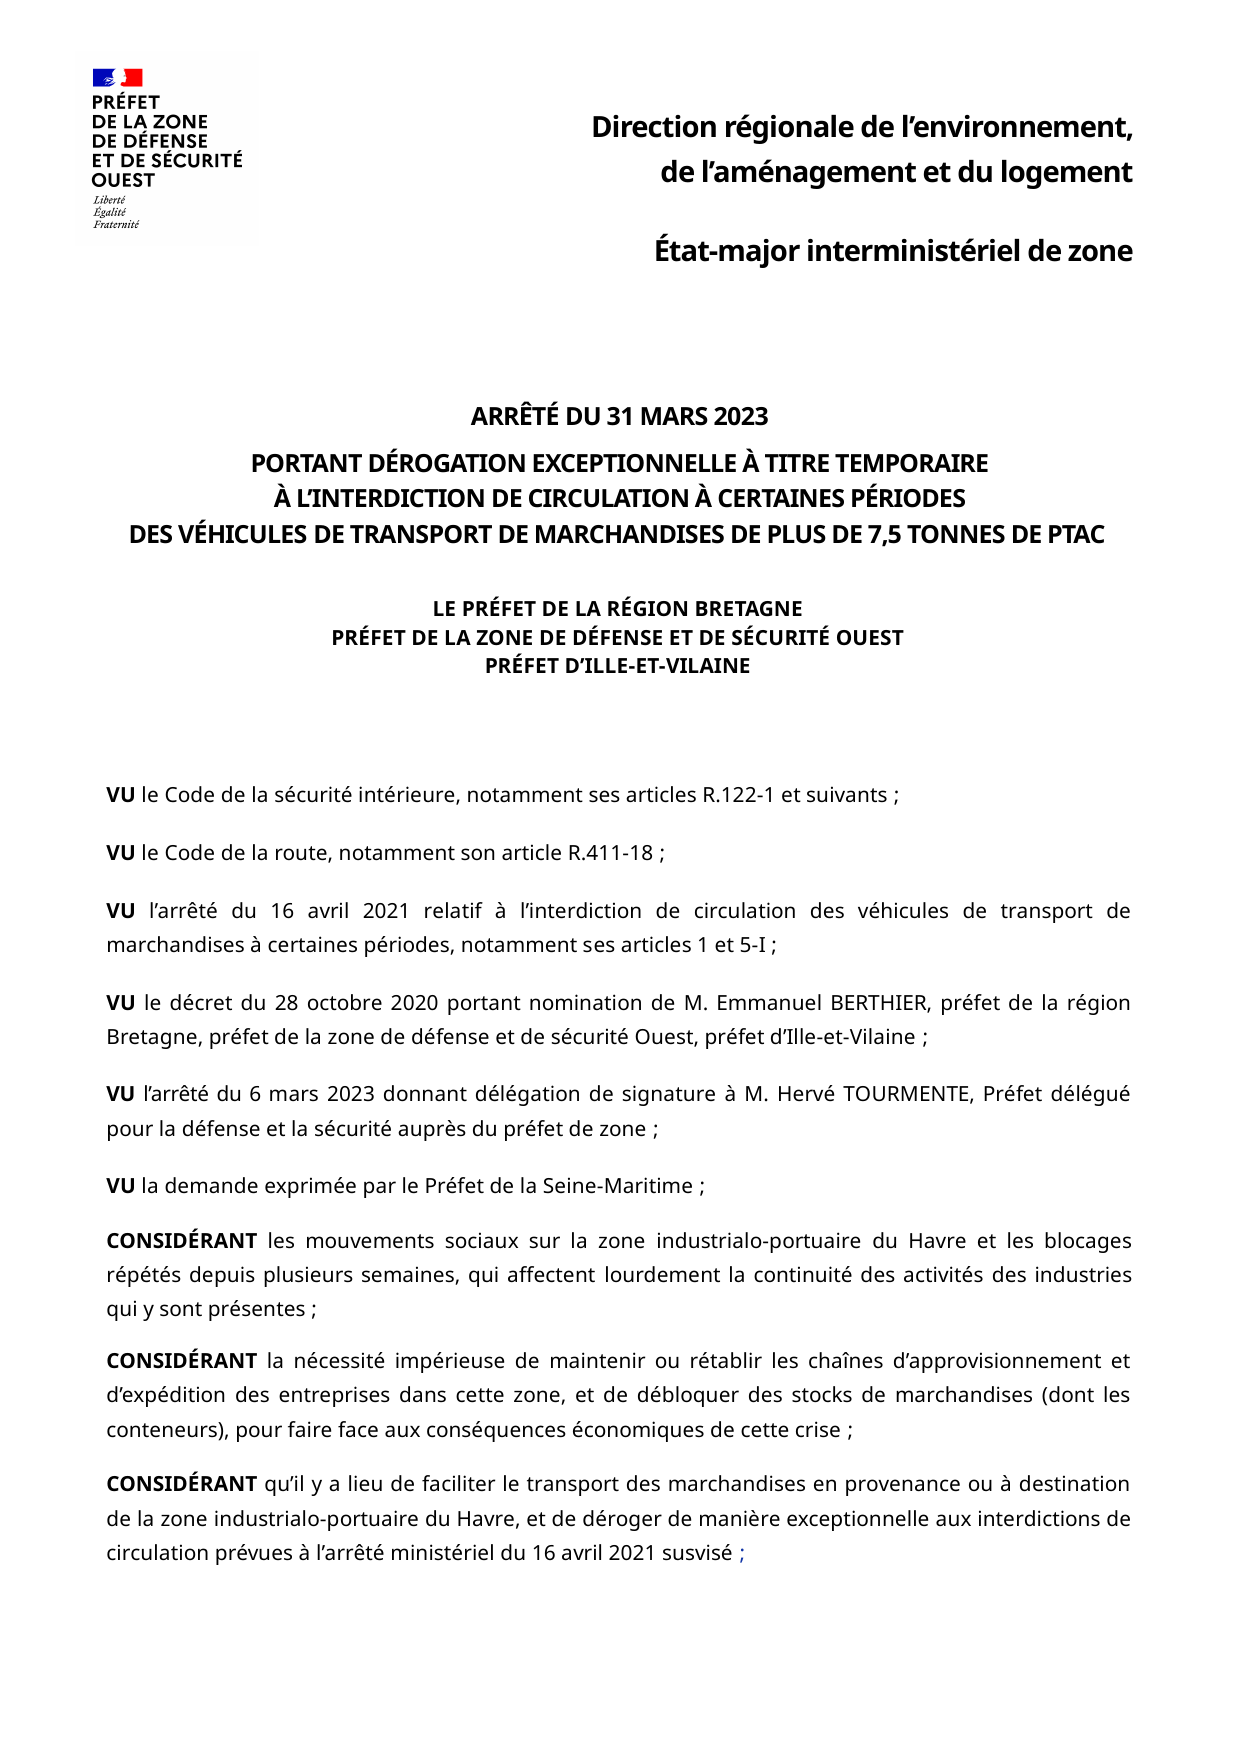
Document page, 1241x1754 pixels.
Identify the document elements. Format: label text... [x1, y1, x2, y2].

text CONSIDÉRANT les mouvements sociaux sur la zone industrialo-portuaire du Havre et les blocages répétés depuis plusieurs semaines, qui affectent lourdement la continuité des activités des industries qui y sont présentes ; [106, 1226, 1132, 1323]
text des véhicules de transport de marchandises de plus de 7,5 tonnes de PTAC [106, 517, 1132, 551]
text CONSIDÉRANT qu’il y a lieu de faciliter le transport des marchandises en provenance ou à destination de la zone industrialo-portuaire du Havre, et de déroger de manière exceptionnelle aux interdictions de circulation prévues à l’arrêté ministériel du 16 avril 2021 susvisé ; [106, 1469, 1132, 1566]
text VU le décret du 28 octobre 2020 portant nomination de M. Emmanuel BERTHIER, préfet de la région Bretagne, préfet de la zone de défense et de sécurité Ouest, préfet d’Ille-et-Vilaine ; [106, 987, 1132, 1050]
text CONSIDÉRANT la nécessité impérieuse de maintenir ou rétablir les chaînes d’approvisionnement et d’expédition des entreprises dans cette zone, et de débloquer des stocks de marchandises (dont les conteneurs), pour faire face aux conséquences économiques de cette crise ; [106, 1346, 1132, 1443]
text VU l’arrêté du 16 avril 2021 relatif à l’interdiction de circulation des véhicules de transport de marchandises à certaines périodes, notamment ses articles 1 et 5-I ; [106, 896, 1132, 958]
text ARRÊTÉ DU 31 MARS 2023 [106, 398, 1132, 432]
picture [75, 51, 260, 246]
text VU le Code de la route, notamment son article R.411-18 ; [106, 838, 1132, 866]
text VU la demande exprimée par le Préfet de la Seine-Maritime ; [106, 1171, 1132, 1200]
text LE PRÉFET DE LA RÉGION BRETAGNE [164, 594, 1071, 623]
text Direction régionale de l’environnement, de l’aménagement et du logement [260, 106, 1134, 191]
text à l’interdiction de circulation à certaines périodes [106, 481, 1132, 515]
text État-major interministériel de zone [106, 230, 1134, 270]
text PRÉFET D’ILLE-ET-VILAINE [164, 651, 1071, 680]
text VU le Code de la sécurité intérieure, notamment ses articles R.122-1 et suivants ; [106, 780, 1132, 809]
text PRÉFET DE LA ZONE DE DÉFENSE ET DE SÉCURITÉ OUEST [164, 623, 1071, 651]
text VU l’arrêté du 6 mars 2023 donnant délégation de signature à M. Hervé TOURMENTE, Préfet délégué pour la défense et la sécurité auprès du préfet de zone ; [106, 1079, 1132, 1142]
text portant dérogation exceptionnelle à titre temporaire [106, 446, 1132, 480]
